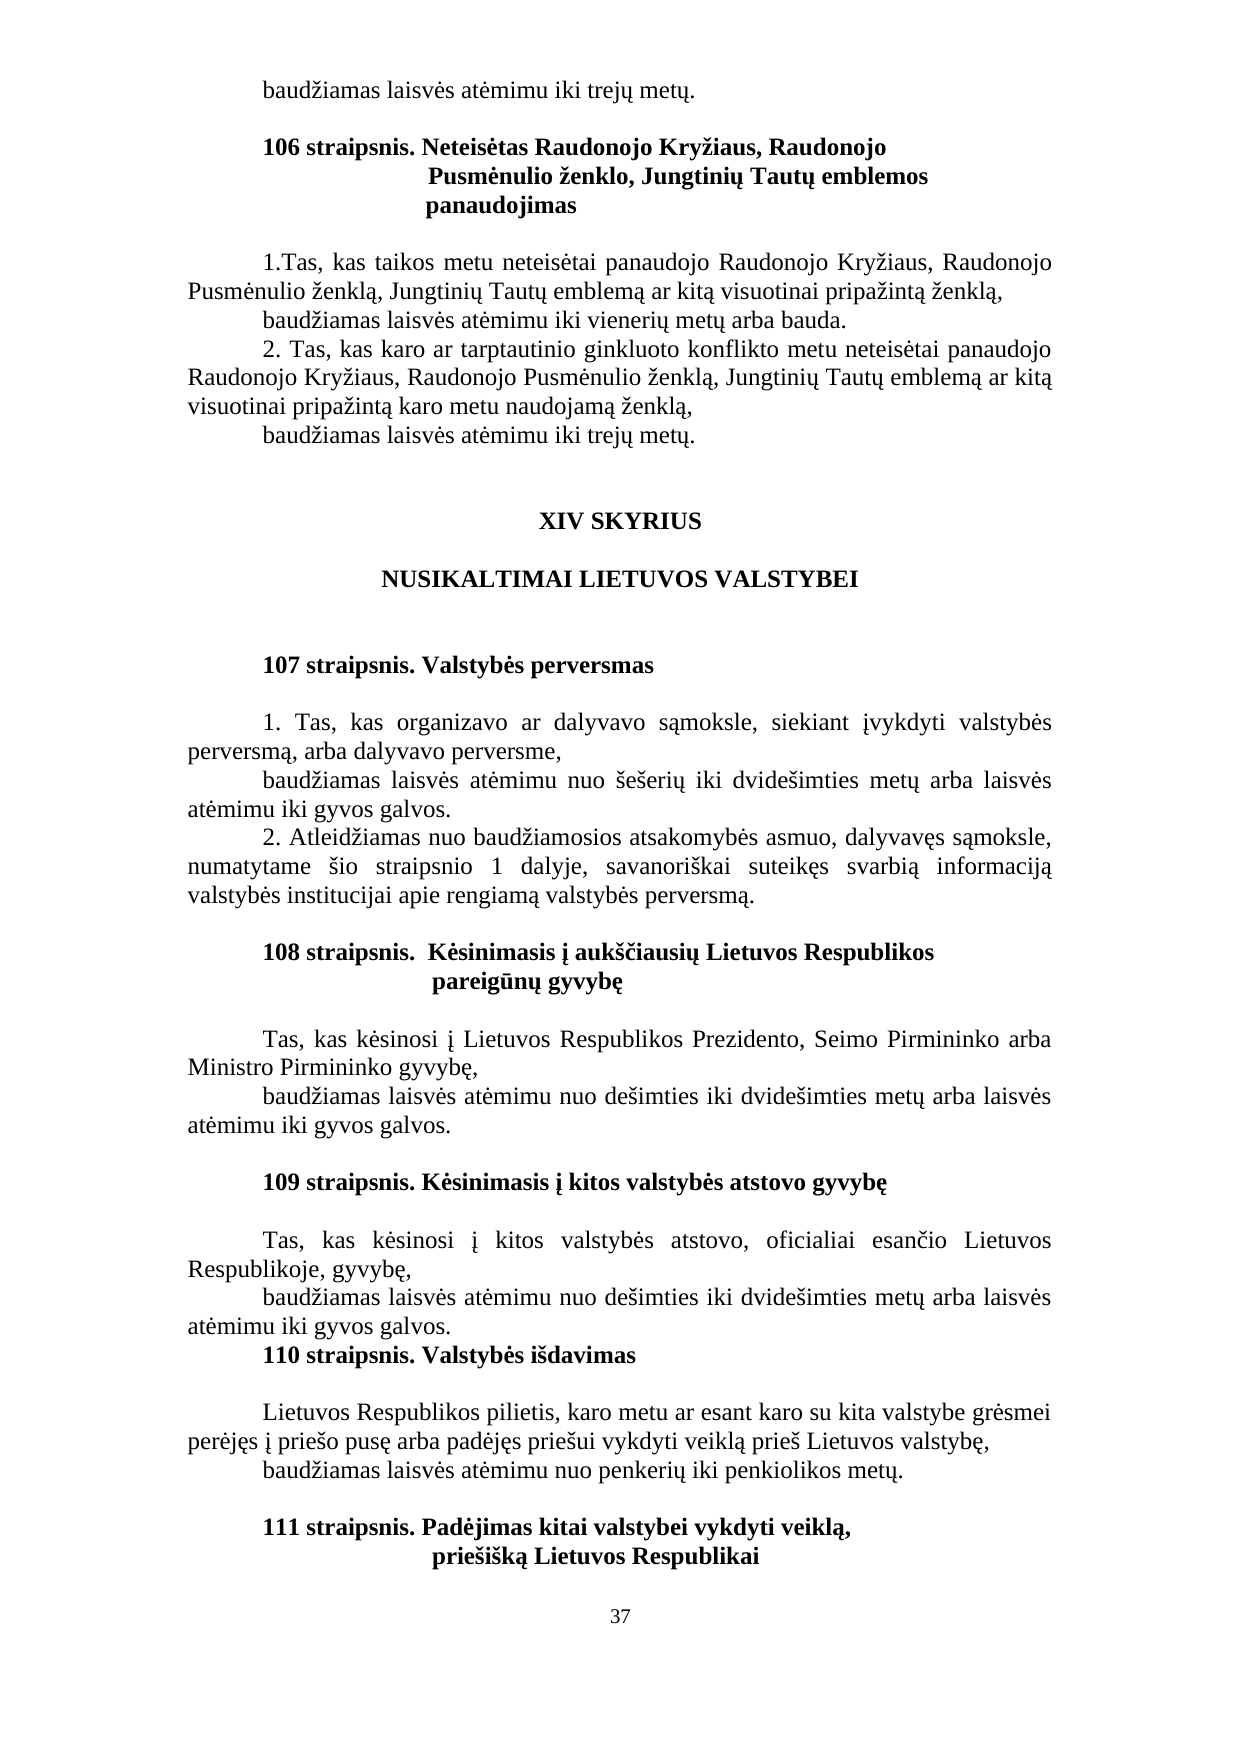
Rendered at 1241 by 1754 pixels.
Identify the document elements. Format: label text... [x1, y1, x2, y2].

text pareigūnų gyvybę [187, 966, 1053, 995]
text 108 straipsnis. Kėsinimasis į aukščiausių Lietuvos Respublikos [187, 937, 1053, 966]
text baudžiamas laisvės atėmimu nuo dešimties iki dvidešimties metų arba laisvės atėmimu iki gyvos galvos. [187, 1081, 1053, 1139]
text baudžiamas laisvės atėmimu iki vienerių metų arba bauda. [187, 305, 1053, 334]
text XIV SKYRIUS [187, 506, 1053, 535]
text NUSIKALTIMAI LIETUVOS VALSTYBEI [187, 564, 1053, 592]
text 110 straipsnis. Valstybės išdavimas [187, 1340, 1053, 1369]
text 2. Tas, kas karo ar tarptautinio ginkluoto konflikto metu neteisėtai panaudojo Raudonojo Kryžiaus, Raudonojo Pusmėnulio ženklą, Jungtinių Tautų emblemą ar kitą visuotinai pripažintą karo metu naudojamą ženklą, [187, 334, 1053, 420]
text baudžiamas laisvės atėmimu iki trejų metų. [187, 420, 1053, 449]
text Tas, kas kėsinosi į kitos valstybės atstovo, oficialiai esančio Lietuvos Respublikoje, gyvybę, [187, 1225, 1053, 1282]
text 111 straipsnis. Padėjimas kitai valstybei vykdyti veiklą, [187, 1512, 1053, 1541]
text baudžiamas laisvės atėmimu iki trejų metų. [187, 75, 1053, 104]
text priešišką Lietuvos Respublikai [187, 1541, 1053, 1570]
text 1. Tas, kas organizavo ar dalyvavo sąmoksle, siekiant įvykdyti valstybės perversmą, arba dalyvavo perversme, [187, 707, 1053, 765]
text 106 straipsnis. Neteisėtas Raudonojo Kryžiaus, Raudonojo [187, 132, 1053, 161]
text panaudojimas [187, 190, 1053, 219]
text Pusmėnulio ženklo, Jungtinių Tautų emblemos [187, 161, 1053, 190]
text 1.Tas, kas taikos metu neteisėtai panaudojo Raudonojo Kryžiaus, Raudonojo Pusmėnulio ženklą, Jungtinių Tautų emblemą ar kitą visuotinai pripažintą ženklą, [187, 247, 1053, 305]
text baudžiamas laisvės atėmimu nuo penkerių iki penkiolikos metų. [187, 1455, 1053, 1484]
text baudžiamas laisvės atėmimu nuo dešimties iki dvidešimties metų arba laisvės atėmimu iki gyvos galvos. [187, 1282, 1053, 1340]
text Lietuvos Respublikos pilietis, karo metu ar esant karo su kita valstybe grėsmei perėjęs į priešo pusę arba padėjęs priešui vykdyti veiklą prieš Lietuvos valstybę, [187, 1397, 1053, 1455]
text 107 straipsnis. Valstybės perversmas [187, 650, 1053, 679]
text 2. Atleidžiamas nuo baudžiamosios atsakomybės asmuo, dalyvavęs sąmoksle, numatytame šio straipsnio 1 dalyje, savanoriškai suteikęs svarbią informaciją valstybės institucijai apie rengiamą valstybės perversmą. [187, 822, 1053, 909]
text 109 straipsnis. Kėsinimasis į kitos valstybės atstovo gyvybę [187, 1167, 1053, 1196]
text baudžiamas laisvės atėmimu nuo šešerių iki dvidešimties metų arba laisvės atėmimu iki gyvos galvos. [187, 765, 1053, 822]
text Tas, kas kėsinosi į Lietuvos Respublikos Prezidento, Seimo Pirmininko arba Ministro Pirmininko gyvybę, [187, 1024, 1053, 1081]
